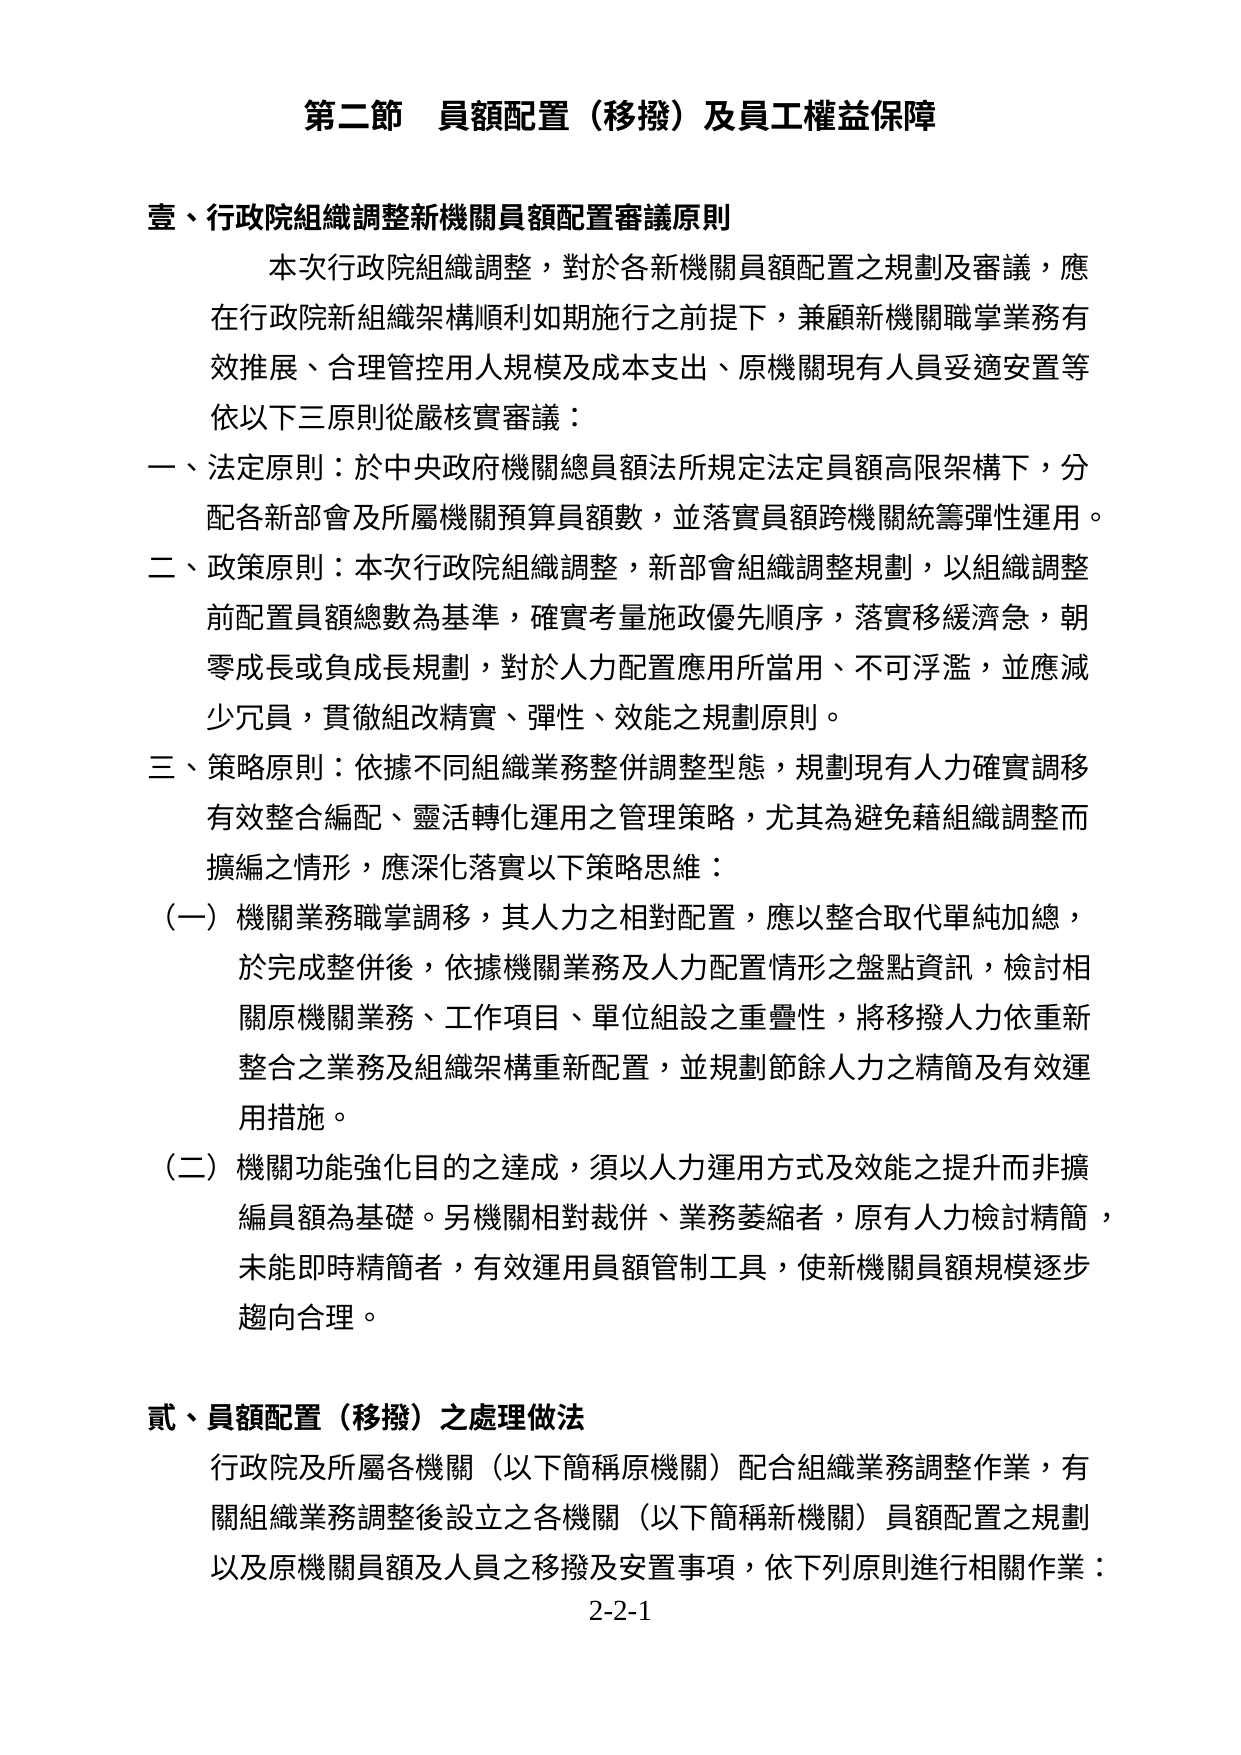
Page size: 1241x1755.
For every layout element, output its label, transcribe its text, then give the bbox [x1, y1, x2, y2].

text 行政院及所屬各機關（以下簡稱原機關）配合組織業務調整作業，有關組織業務調整後設立之各機關（以下簡稱新機關）員額配置之規劃，以及原機關員額及人員之移撥及安置事項，依下列原則進行相關作業： [210, 1439, 1093, 1589]
text 一、法定原則：於中央政府機關總員額法所規定法定員額高限架構下，分配各新部會及所屬機關預算員額數，並落實員額跨機關統籌彈性運用。 [148, 439, 1093, 539]
text 第二節 員額配置（移撥）及員工權益保障 [148, 89, 1093, 139]
text 本次行政院組織調整，對於各新機關員額配置之規劃及審議，應在行政院新組織架構順利如期施行之前提下，兼顧新機關職掌業務有效推展、合理管控用人規模及成本支出、原機關現有人員妥適安置等，依以下三原則從嚴核實審議： [210, 239, 1093, 439]
text （一）機關業務職掌調移，其人力之相對配置，應以整合取代單純加總，於完成整併後，依據機關業務及人力配置情形之盤點資訊，檢討相關原機關業務、工作項目、單位組設之重疊性，將移撥人力依重新整合之業務及組織架構重新配置，並規劃節餘人力之精簡及有效運用措施。 [148, 889, 1093, 1139]
text 三、策略原則：依據不同組織業務整併調整型態，規劃現有人力確實調移、有效整合編配、靈活轉化運用之管理策略，尤其為避免藉組織調整而擴編之情形，應深化落實以下策略思維： [148, 739, 1093, 889]
text 壹、行政院組織調整新機關員額配置審議原則 [148, 189, 1093, 239]
text 二、政策原則：本次行政院組織調整，新部會組織調整規劃，以組織調整前配置員額總數為基準，確實考量施政優先順序，落實移緩濟急，朝零成長或負成長規劃，對於人力配置應用所當用、不可浮濫，並應減少冗員，貫徹組改精實、彈性、效能之規劃原則。 [148, 539, 1093, 739]
text （二）機關功能強化目的之達成，須以人力運用方式及效能之提升而非擴編員額為基礎。另機關相對裁併、業務萎縮者，原有人力檢討精簡，未能即時精簡者，有效運用員額管制工具，使新機關員額規模逐步趨向合理。 [148, 1139, 1093, 1339]
text 貳、員額配置（移撥）之處理做法 [148, 1389, 1093, 1439]
